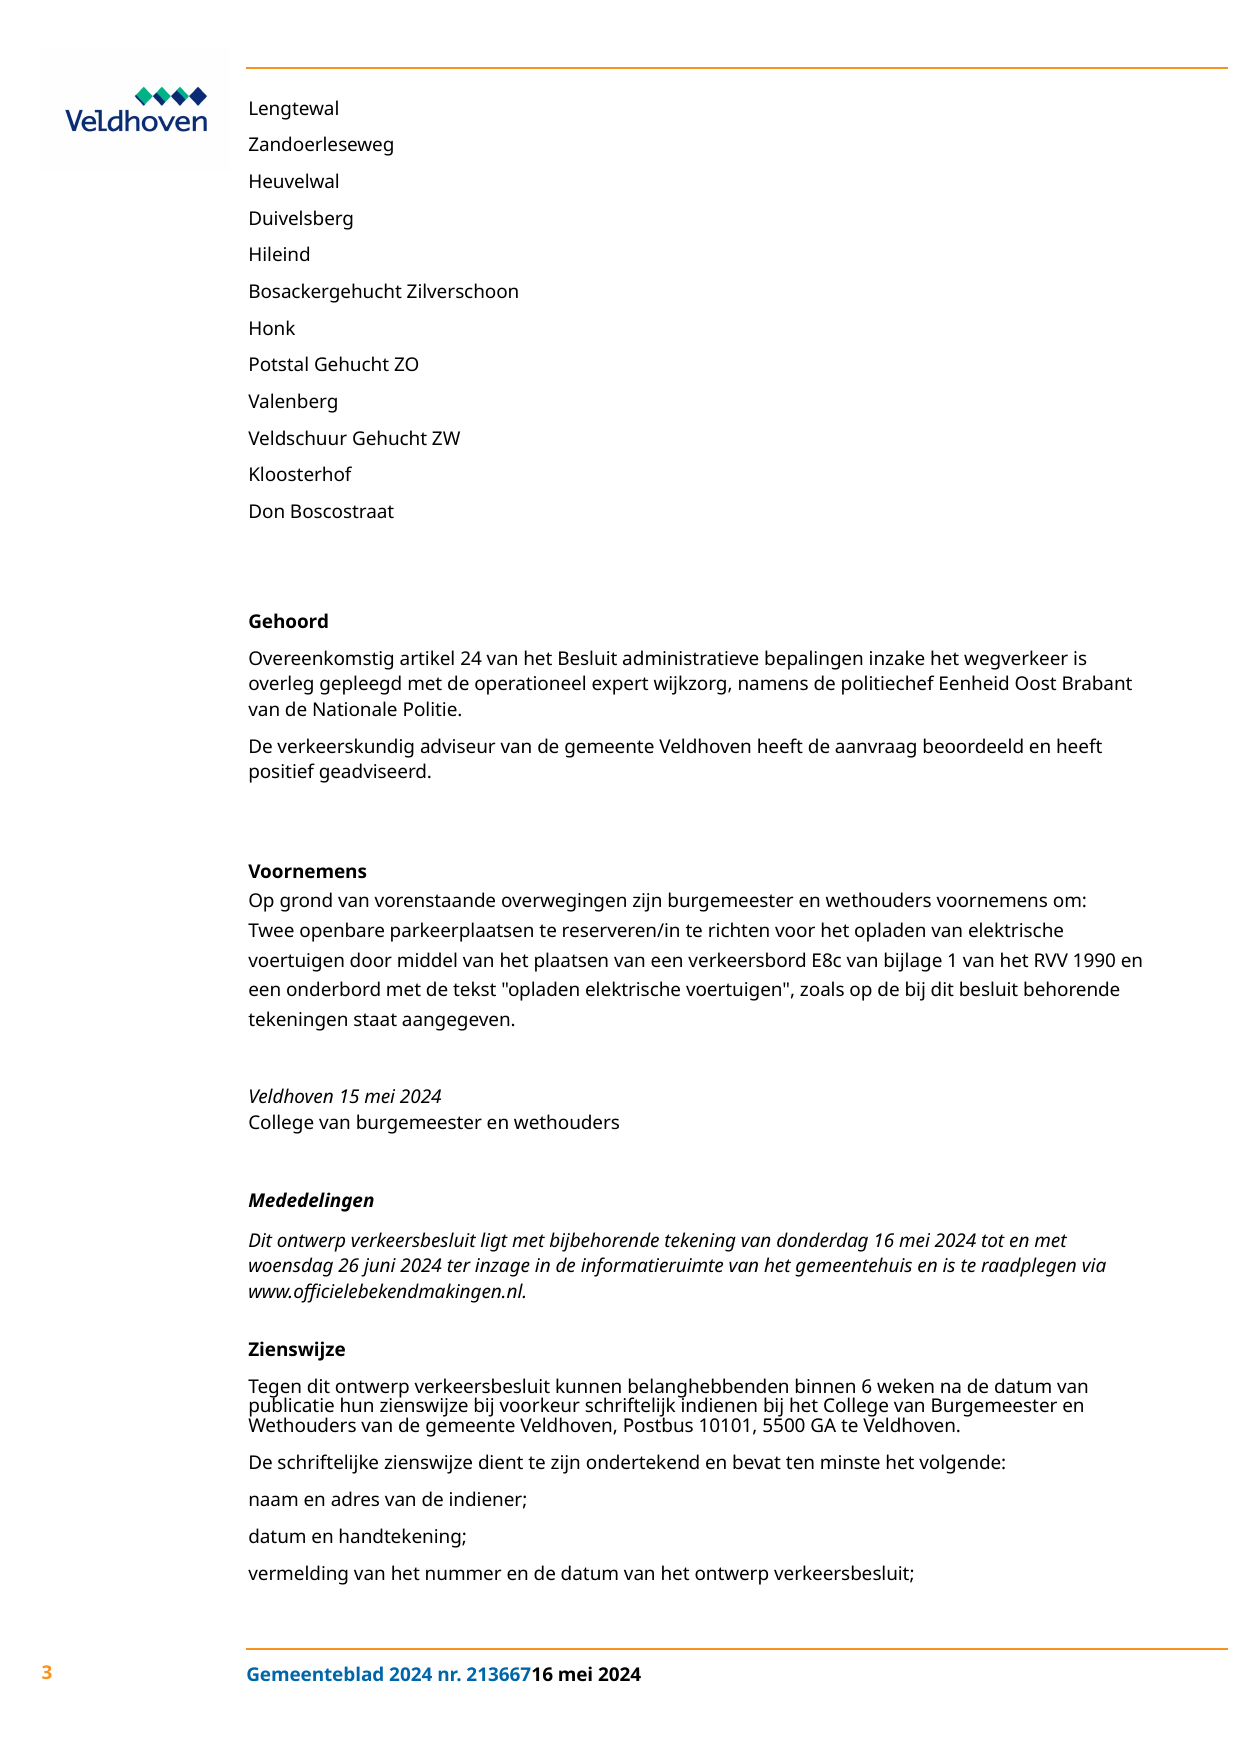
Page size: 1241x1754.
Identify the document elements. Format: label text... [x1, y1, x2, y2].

text datum en handtekening; [248, 1528, 1152, 1547]
text Tegen dit ontwerp verkeersbesluit kunnen belanghebbenden binnen 6 weken na de datum van publicatie hun zienswijze bij voorkeur schriftelijk indienen bij het College van Burgemeester en Wethouders van de gemeente Veldhoven, Postbus 10101, 5500 GA te Veldhoven. [248, 1378, 1152, 1436]
text Gehoord [248, 608, 1152, 634]
text Heuvelwal [248, 168, 1152, 194]
text Bosackergehucht Zilverschoon [248, 278, 1152, 304]
text Voornemens [248, 858, 1152, 884]
text Veldhoven 15 mei 2024 [248, 1083, 1152, 1109]
text Veldschuur Gehucht ZW [248, 425, 1152, 451]
text Hileind [248, 241, 1152, 267]
text Overeenkomstig artikel 24 van het Besluit administratieve bepalingen inzake het wegverkeer is overleg gepleegd met de operationeel expert wijkzorg, namens de politiechef Eenheid Oost Brabant van de Nationale Politie. [248, 645, 1152, 722]
picture [41, 47, 231, 172]
text Don Boscostraat [248, 498, 1152, 524]
text Potstal Gehucht ZO [248, 351, 1152, 377]
text naam en adres van de indiener; [248, 1491, 1152, 1510]
text Lengtewal [248, 95, 1152, 121]
text Honk [248, 315, 1152, 341]
text Zandoerleseweg [248, 131, 1152, 157]
text Valenberg [248, 388, 1152, 414]
text College van burgemeester en wethouders [248, 1109, 1152, 1135]
text De verkeerskundig adviseur van de gemeente Veldhoven heeft de aanvraag beoordeeld en heeft positief geadviseerd. [248, 733, 1152, 784]
text Zienswijze [248, 1341, 1152, 1360]
text Op grond van vorenstaande overwegingen zijn burgemeester en wethouders voornemens om: [248, 888, 1152, 913]
text Kloosterhof [248, 461, 1152, 487]
text Mededelingen [248, 1188, 1152, 1213]
text vermelding van het nummer en de datum van het ontwerp verkeersbesluit; [248, 1564, 1152, 1584]
text Twee openbare parkeerplaatsen te reserveren/in te richten voor het opladen van elektrische voertuigen door middel van het plaatsen van een verkeersbord E8c van bijlage 1 van het RVV 1990 en een onderbord met de tekst "opladen elektrische voertuigen", zoals op de bij dit besluit behorende tekeningen staat aangegeven. [248, 917, 1152, 1032]
text De schriftelijke zienswijze dient te zijn ondertekend en bevat ten minste het volgende: [248, 1454, 1152, 1473]
text Duivelsberg [248, 205, 1152, 231]
text Dit ontwerp verkeersbesluit ligt met bijbehorende tekening van donderdag 16 mei 2024 tot en met woensdag 26 juni 2024 ter inzage in de informatieruimte van het gemeentehuis en is te raadplegen via www.officielebekendmakingen.nl. [248, 1227, 1152, 1304]
